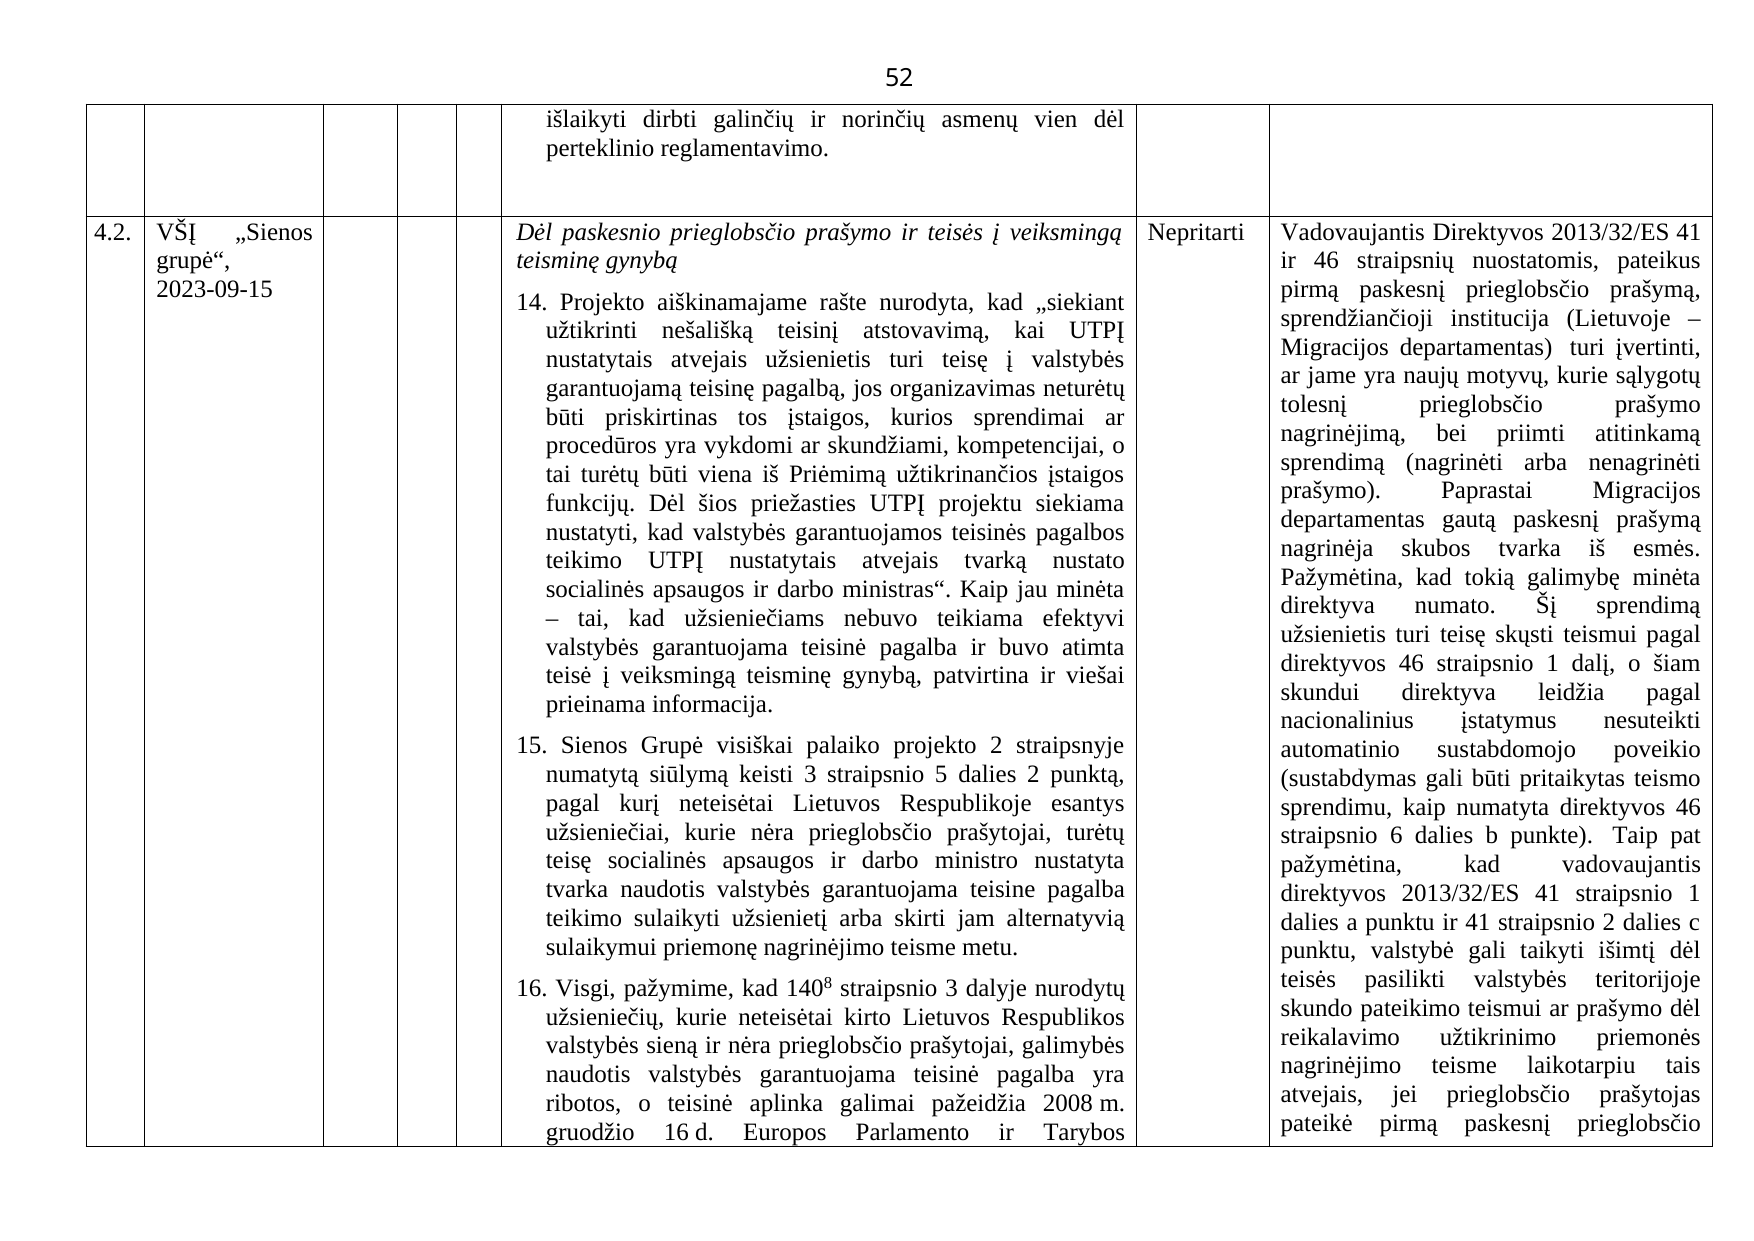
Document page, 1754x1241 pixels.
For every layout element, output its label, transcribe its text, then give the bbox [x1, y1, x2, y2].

table_cell [457, 217, 501, 1146]
table_cell [324, 105, 397, 216]
table_cell [87, 105, 144, 216]
table_cell [145, 105, 323, 216]
table_cell [457, 105, 501, 216]
table_cell Nepritarti [1137, 217, 1269, 1146]
table_cell [398, 105, 456, 216]
table_cell [1137, 105, 1269, 216]
table_cell [398, 217, 456, 1146]
table_cell 4.2. [87, 217, 144, 1146]
table_cell [1270, 105, 1712, 216]
table_cell [324, 217, 397, 1146]
table_cell Dėl paskesnio prieglobsčio prašymo ir teisės į veiksmingą teisminę gynybą 14. Projekto aiškinamajame rašte nurodyta, kad „siekiant užtikrinti nešališką teisinį atstovavimą, kai UTPĮ nustatytais atvejais užsienietis turi teisę į valstybės garantuojamą teisinę pagalbą, jos organizavimas neturėtų būti priskirtinas tos įstaigos, kurios sprendimai ar procedūros yra vykdomi ar skundžiami, kompetencijai, o tai turėtų būti viena iš Priėmimą užtikrinančios įstaigos funkcijų. Dėl šios priežasties UTPĮ projektu siekiama nustatyti, kad valstybės garantuojamos teisinės pagalbos teikimo UTPĮ nustatytais atvejais tvarką nustato socialinės apsaugos ir darbo ministras“. Kaip jau minėta – tai, kad užsieniečiams nebuvo teikiama efektyvi valstybės garantuojama teisinė pagalba ir buvo atimta teisė į veiksmingą teisminę gynybą, patvirtina ir viešai prieinama informacija. 15. Sienos Grupė visiškai palaiko projekto 2 straipsnyje numatytą siūlymą keisti 3 straipsnio 5 dalies 2 punktą, pagal kurį neteisėtai Lietuvos Respublikoje esantys užsieniečiai, kurie nėra prieglobsčio prašytojai, turėtų teisę socialinės apsaugos ir darbo ministro nustatyta tvarka naudotis valstybės garantuojama teisine pagalba teikimo sulaikyti užsienietį arba skirti jam alternatyvią sulaikymui priemonę nagrinėjimo teisme metu. 16. Visgi, pažymime, kad 1408 straipsnio 3 dalyje nurodytų užsieniečių, kurie neteisėtai kirto Lietuvos Respublikos valstybės sieną ir nėra prieglobsčio prašytojai, galimybės naudotis valstybės garantuojama teisinė pagalba yra ribotos, o teisinė aplinka galimai pažeidžia 2008 m. gruodžio 16 d. Europos Parlamento ir Tarybos [502, 217, 1136, 1146]
table_cell išlaikyti dirbti galinčių ir norinčių asmenų vien dėl perteklinio reglamentavimo. [502, 105, 1136, 216]
table_cell Vadovaujantis Direktyvos 2013/32/ES 41 ir 46 straipsnių nuostatomis, pateikus pirmą paskesnį prieglobsčio prašymą, sprendžiančioji institucija (Lietuvoje – Migracijos departamentas) turi įvertinti, ar jame yra naujų motyvų, kurie sąlygotų tolesnį prieglobsčio prašymo nagrinėjimą, bei priimti atitinkamą sprendimą (nagrinėti arba nenagrinėti prašymo). Paprastai Migracijos departamentas gautą paskesnį prašymą nagrinėja skubos tvarka iš esmės. Pažymėtina, kad tokią galimybę minėta direktyva numato. Šį sprendimą užsienietis turi teisę skųsti teismui pagal direktyvos 46 straipsnio 1 dalį, o šiam skundui direktyva leidžia pagal nacionalinius įstatymus nesuteikti automatinio sustabdomojo poveikio (sustabdymas gali būti pritaikytas teismo sprendimu, kaip numatyta direktyvos 46 straipsnio 6 dalies b punkte). Taip pat pažymėtina, kad vadovaujantis direktyvos 2013/32/ES 41 straipsnio 1 dalies a punktu ir 41 straipsnio 2 dalies c punktu, valstybė gali taikyti išimtį dėl teisės pasilikti valstybės teritorijoje skundo pateikimo teismui ar prašymo dėl reikalavimo užtikrinimo priemonės nagrinėjimo teisme laikotarpiu tais atvejais, jei prieglobsčio prašytojas pateikė pirmą paskesnį prieglobsčio [1270, 217, 1712, 1146]
table_cell VŠĮ „Sienos grupė“, 2023-09-15 [145, 217, 323, 1146]
